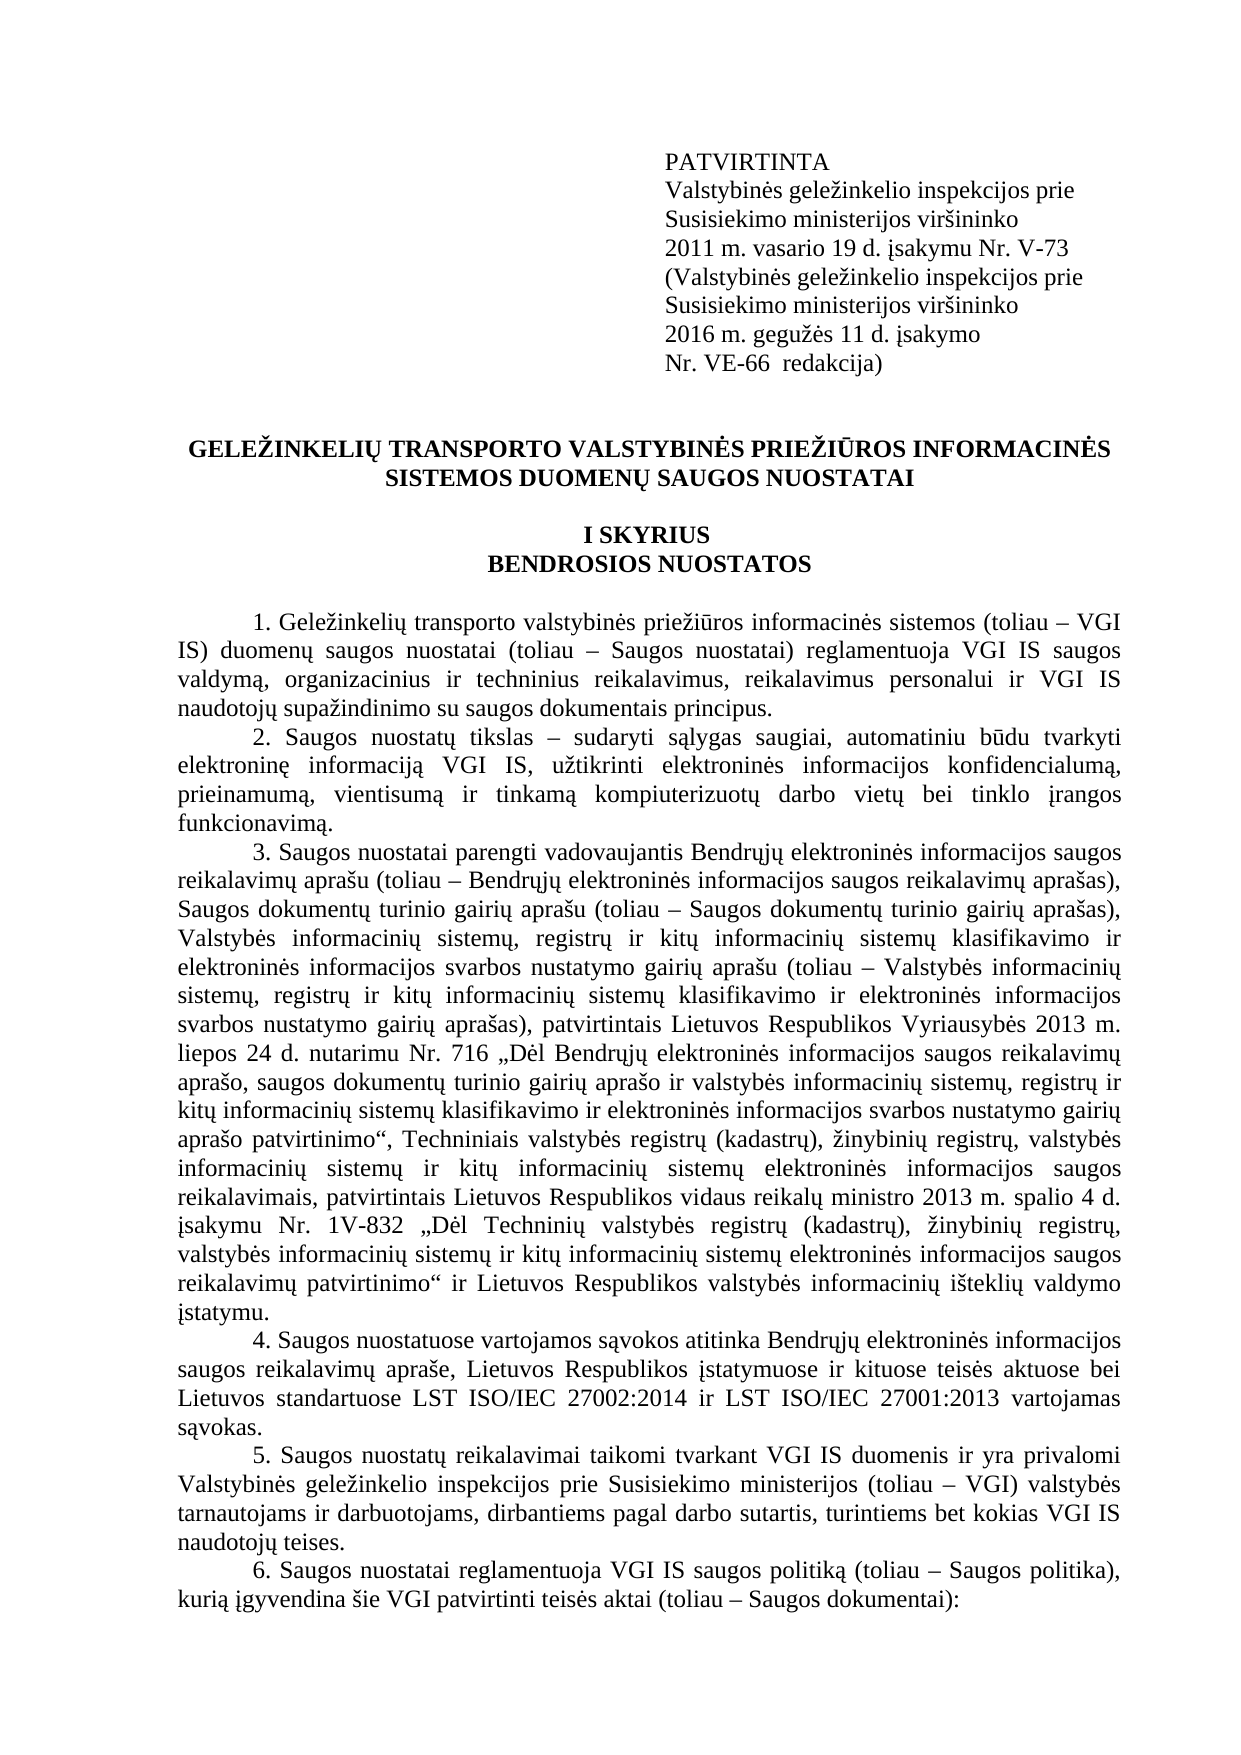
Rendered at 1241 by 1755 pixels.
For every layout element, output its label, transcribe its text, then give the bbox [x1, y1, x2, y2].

text 2. Saugos nuostatų tikslas – sudaryti sąlygas saugiai, automatiniu būdu tvarkyti elektroninę informaciją VGI IS, užtikrinti elektroninės informacijos konfidencialumą, prieinamumą, vientisumą ir tinkamą kompiuterizuotų darbo vietų bei tinklo įrangos funkcionavimą. [177, 722, 1122, 837]
text PATVIRTINTA [177, 147, 1122, 176]
text 6. Saugos nuostatai reglamentuoja VGI IS saugos politiką (toliau – Saugos politika), kurią įgyvendina šie VGI patvirtinti teisės aktai (toliau – Saugos dokumentai): [177, 1556, 1122, 1613]
text GELEŽINKELIŲ TRANSPORTO VALSTYBINĖS PRIEŽIŪROS INFORMACINĖS SISTEMOS DUOMENŲ SAUGOS NUOSTATAI [177, 434, 1122, 492]
text I SKYRIUS [177, 521, 1122, 549]
text Valstybinės geležinkelio inspekcijos prie [177, 176, 1122, 204]
text 4. Saugos nuostatuose vartojamos sąvokos atitinka Bendrųjų elektroninės informacijos saugos reikalavimų apraše, Lietuvos Respublikos įstatymuose ir kituose teisės aktuose bei Lietuvos standartuose LST ISO/IEC 27002:2014 ir LST ISO/IEC 27001:2013 vartojamas sąvokas. [177, 1326, 1122, 1441]
text 2016 m. gegužės 11 d. įsakymo [177, 319, 1122, 348]
text 2011 m. vasario 19 d. įsakymu Nr. V-73 [177, 233, 1122, 262]
text Nr. VE-66 redakcija) [177, 348, 1122, 377]
text Susisiekimo ministerijos viršininko [177, 204, 1122, 233]
text 5. Saugos nuostatų reikalavimai taikomi tvarkant VGI IS duomenis ir yra privalomi Valstybinės geležinkelio inspekcijos prie Susisiekimo ministerijos (toliau – VGI) valstybės tarnautojams ir darbuotojams, dirbantiems pagal darbo sutartis, turintiems bet kokias VGI IS naudotojų teises. [177, 1441, 1122, 1556]
text 3. Saugos nuostatai parengti vadovaujantis Bendrųjų elektroninės informacijos saugos reikalavimų aprašu (toliau – Bendrųjų elektroninės informacijos saugos reikalavimų aprašas), Saugos dokumentų turinio gairių aprašu (toliau – Saugos dokumentų turinio gairių aprašas), Valstybės informacinių sistemų, registrų ir kitų informacinių sistemų klasifikavimo ir elektroninės informacijos svarbos nustatymo gairių aprašu (toliau – Valstybės informacinių sistemų, registrų ir kitų informacinių sistemų klasifikavimo ir elektroninės informacijos svarbos nustatymo gairių aprašas), patvirtintais Lietuvos Respublikos Vyriausybės 2013 m. liepos 24 d. nutarimu Nr. 716 „Dėl Bendrųjų elektroninės informacijos saugos reikalavimų aprašo, saugos dokumentų turinio gairių aprašo ir valstybės informacinių sistemų, registrų ir kitų informacinių sistemų klasifikavimo ir elektroninės informacijos svarbos nustatymo gairių aprašo patvirtinimo“, Techniniais valstybės registrų (kadastrų), žinybinių registrų, valstybės informacinių sistemų ir kitų informacinių sistemų elektroninės informacijos saugos reikalavimais, patvirtintais Lietuvos Respublikos vidaus reikalų ministro 2013 m. spalio 4 d. įsakymu Nr. 1V-832 „Dėl Techninių valstybės registrų (kadastrų), žinybinių registrų, valstybės informacinių sistemų ir kitų informacinių sistemų elektroninės informacijos saugos reikalavimų patvirtinimo“ ir Lietuvos Respublikos valstybės informacinių išteklių valdymo įstatymu. [177, 837, 1122, 1326]
text BENDROSIOS NUOSTATOS [177, 549, 1122, 578]
text (Valstybinės geležinkelio inspekcijos prie [177, 262, 1122, 291]
text 1. Geležinkelių transporto valstybinės priežiūros informacinės sistemos (toliau – VGI IS) duomenų saugos nuostatai (toliau – Saugos nuostatai) reglamentuoja VGI IS saugos valdymą, organizacinius ir techninius reikalavimus, reikalavimus personalui ir VGI IS naudotojų supažindinimo su saugos dokumentais principus. [177, 607, 1122, 722]
text Susisiekimo ministerijos viršininko [177, 291, 1122, 319]
